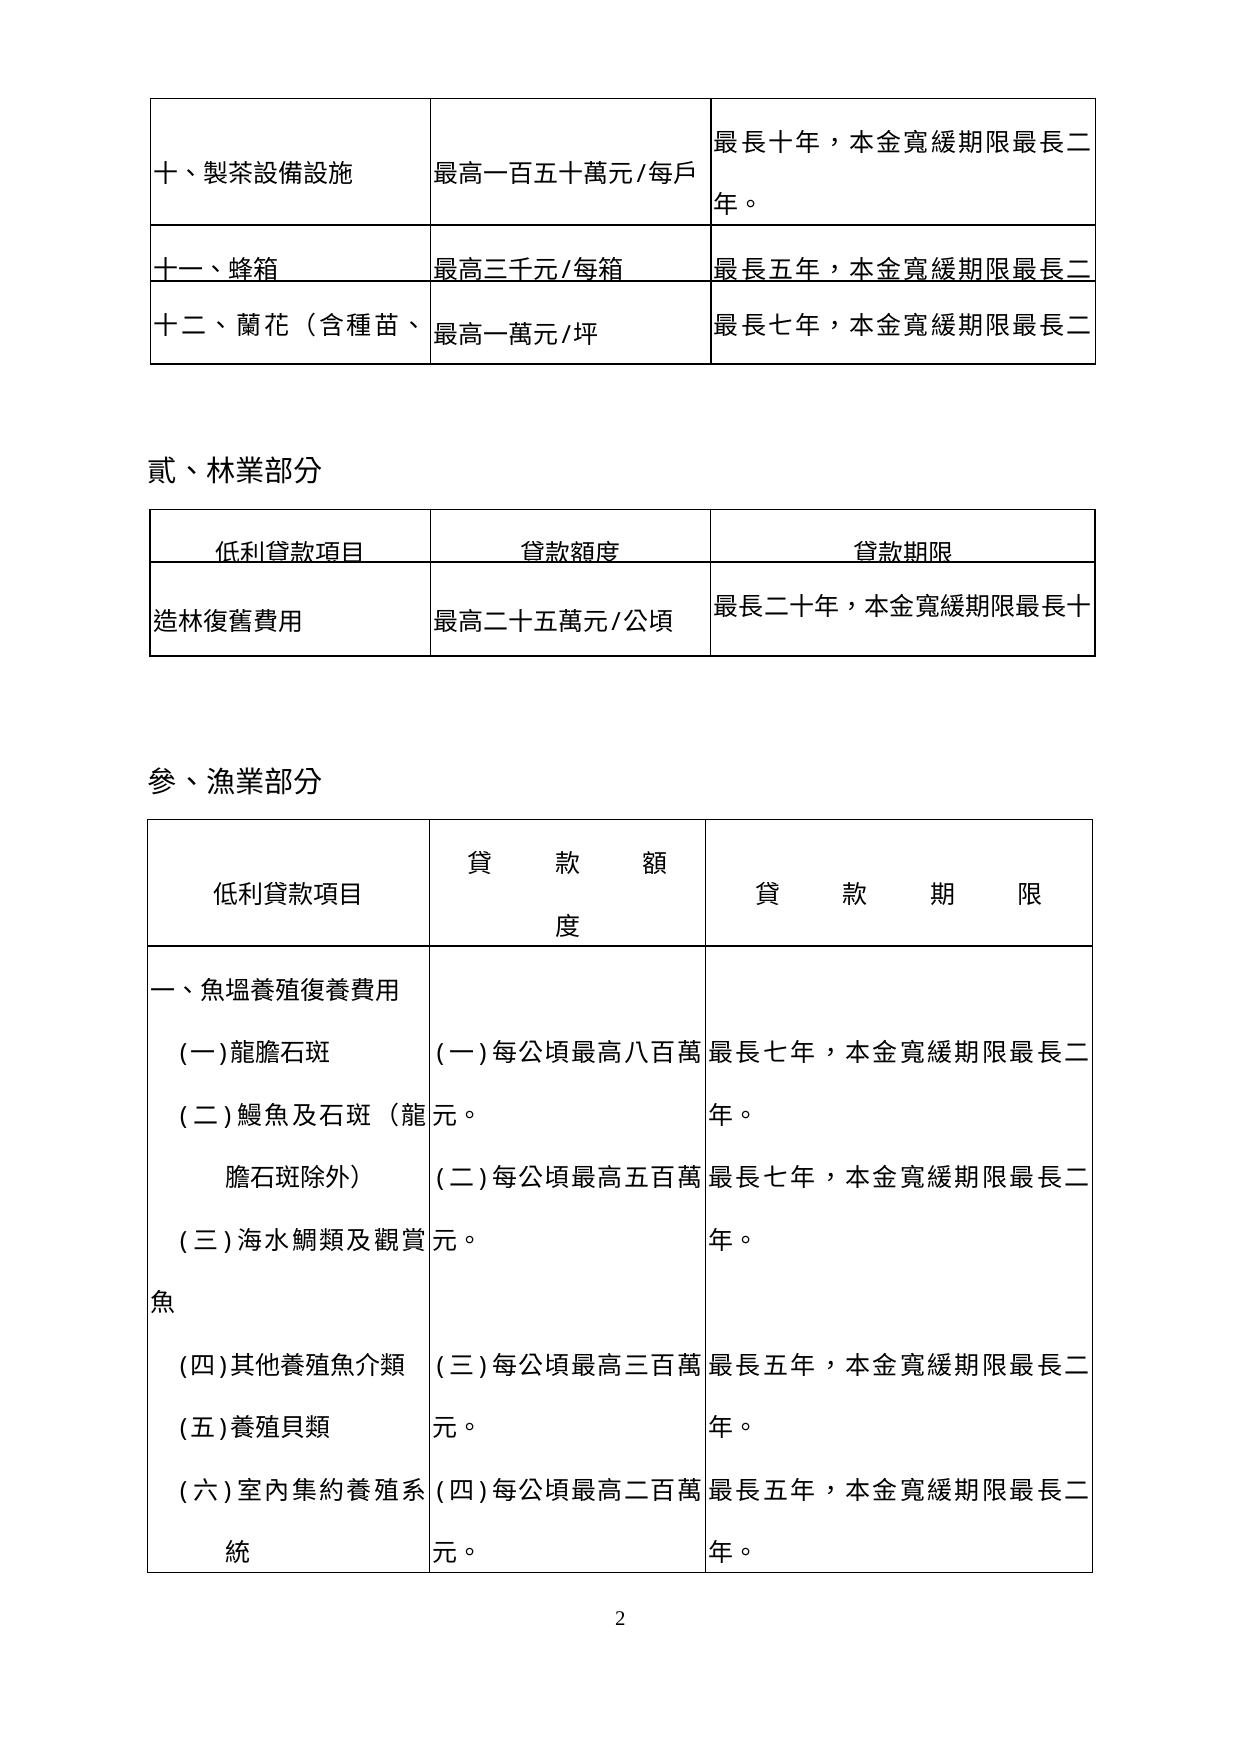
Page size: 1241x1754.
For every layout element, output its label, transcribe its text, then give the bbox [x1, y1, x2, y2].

text 貳、林業部分 [148, 427, 1092, 490]
table_cell 最長十年，本金寬緩期限最長二年。 [712, 99, 1095, 224]
table_cell 最高二十五萬元/公頃 [431, 563, 710, 655]
table_cell 最長五年，本金寬緩期限最長二年。 [712, 226, 1095, 280]
table_cell 最長二十年，本金寬緩期限最長十九年。 [711, 563, 1094, 655]
table_header 貸 款 額 度 [430, 820, 705, 945]
table_cell 十、製茶設備設施 [151, 99, 430, 224]
table_cell 最長七年，本金寬緩期限最長二年。 最長七年，本金寬緩期限最長二年。 最長五年，本金寬緩期限最長二年。 最長五年，本金寬緩期限最長二年。 [706, 947, 1092, 1572]
table_header 貸款期限 [711, 510, 1094, 561]
table_cell 一、魚塭養殖復養費用 (一)龍膽石斑 (二)鰻魚及石斑（龍膽石斑除外） (三)海水鯛類及觀賞魚 (四)其他養殖魚介類 (五)養殖貝類 (六)室內集約養殖系統 [148, 947, 429, 1572]
table_cell 十二、蘭花（含種苗、相關設施及設備） [151, 282, 430, 363]
table_cell 最高一百五十萬元/每戶 [431, 99, 710, 224]
table_cell 造林復舊費用 [151, 563, 430, 655]
table_cell 最長七年，本金寬緩期限最長二年。 [712, 282, 1095, 363]
table_header 貸 款 期 限 [706, 820, 1092, 945]
table_cell 最高三千元/每箱 [431, 226, 710, 280]
text 參、漁業部分 [148, 738, 1092, 800]
table_cell (一)每公頃最高八百萬元。 (二)每公頃最高五百萬元。 (三)每公頃最高三百萬元。 (四)每公頃最高二百萬元。 [430, 947, 705, 1572]
table_header 低利貸款項目 [151, 510, 430, 561]
table_header 低利貸款項目 [148, 820, 429, 945]
table_header 貸款額度 [431, 510, 710, 561]
table_cell 最高一萬元/坪 [431, 282, 710, 363]
table_cell 十一、蜂箱 [151, 226, 430, 280]
